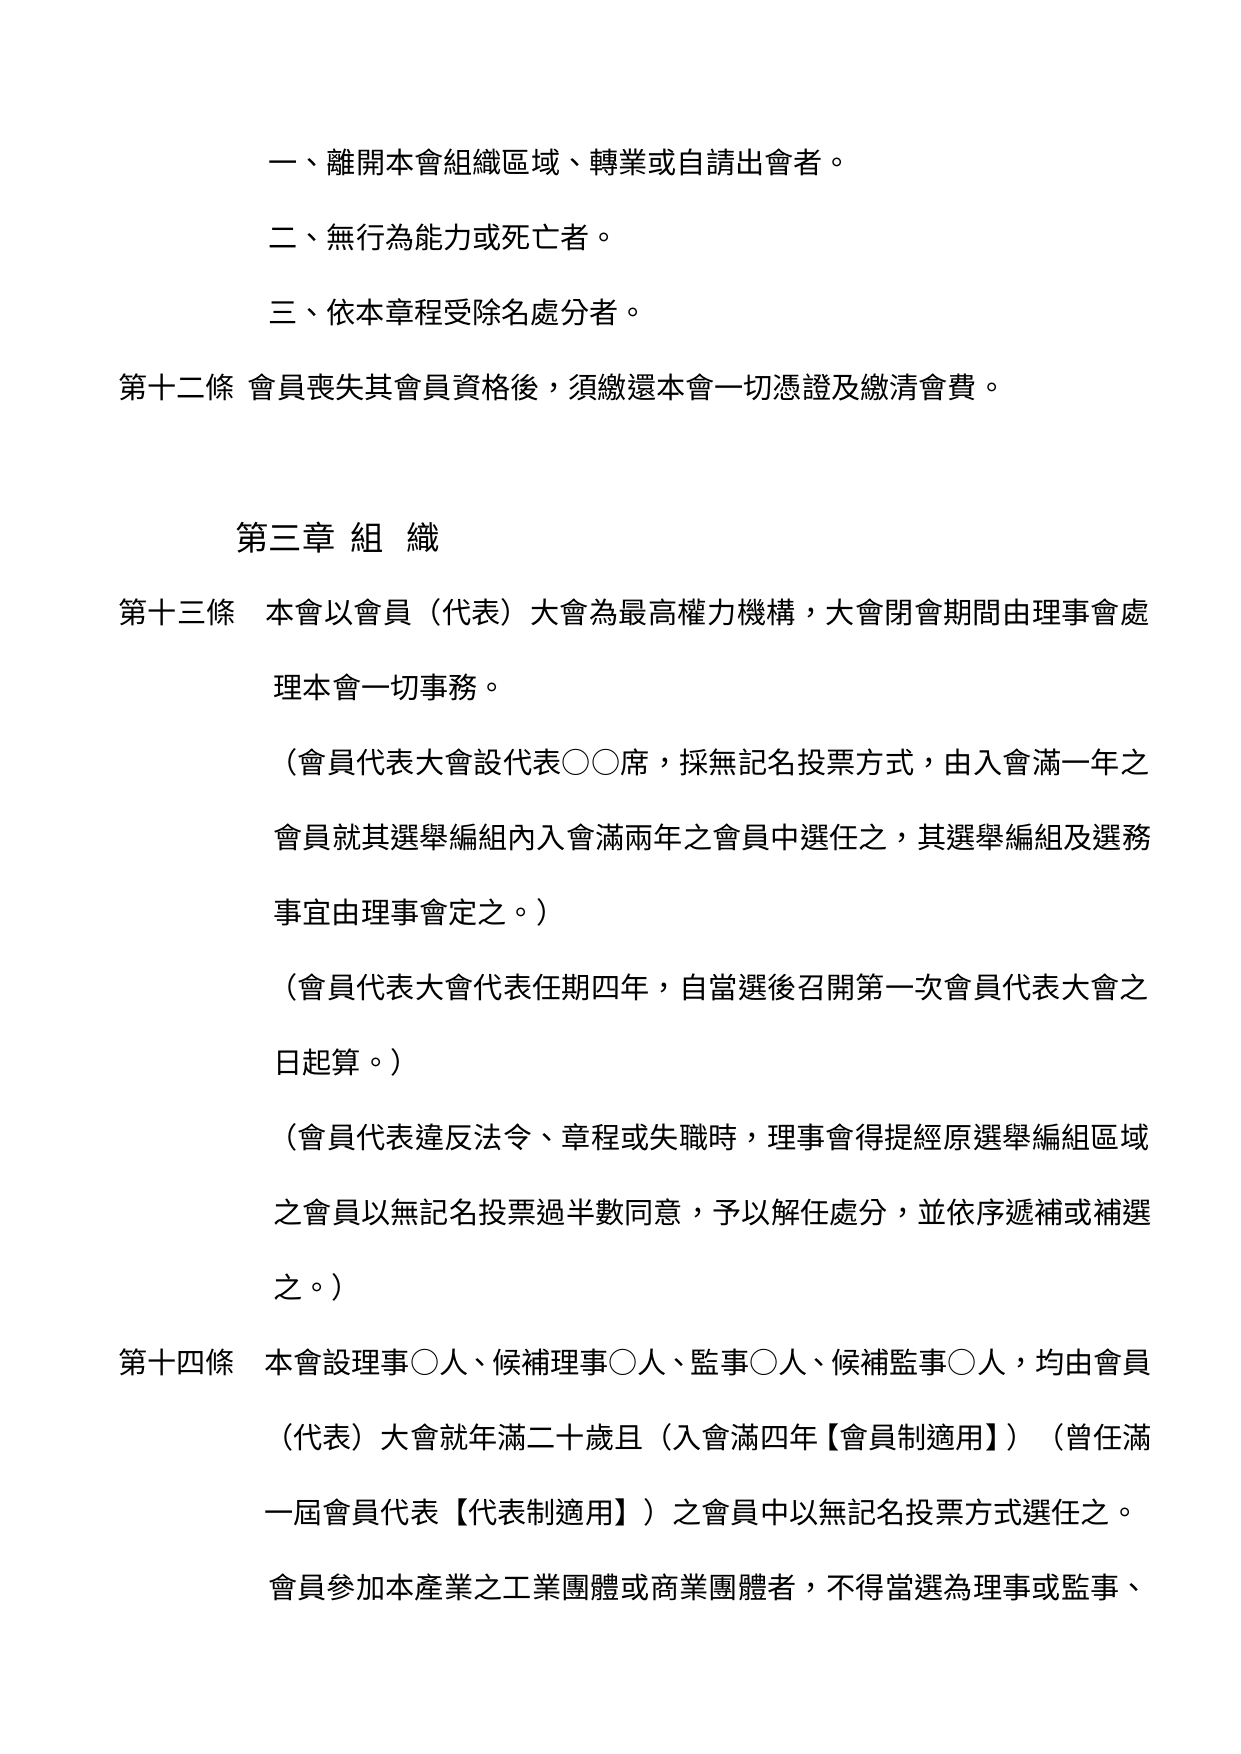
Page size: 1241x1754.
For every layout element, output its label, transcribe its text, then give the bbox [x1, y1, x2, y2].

text 第十三條 本會以會員（代表）大會為最高權力機構，大會閉會期間由理事會處理本會一切事務。 [118, 573, 1152, 723]
text （會員代表違反法令、章程或失職時，理事會得提經原選舉編組區域之會員以無記名投票過半數同意，予以解任處分，並依序遞補或補選之。） [268, 1098, 1152, 1323]
text 二、無行為能力或死亡者。 [268, 198, 1152, 273]
text 會員參加本產業之工業團體或商業團體者，不得當選為理事或監事、 [264, 1548, 1152, 1623]
text 一、離開本會組織區域、轉業或自請出會者。 [268, 123, 1152, 198]
text （會員代表大會代表任期四年，自當選後召開第一次會員代表大會之日起算。） [268, 948, 1152, 1098]
text 第三章 組 織 [235, 498, 1152, 573]
text （會員代表大會設代表○○席，採無記名投票方式，由入會滿一年之會員就其選舉編組內入會滿兩年之會員中選任之，其選舉編組及選務事宜由理事會定之。） [268, 723, 1152, 948]
text 第十四條 本會設理事○人、候補理事○人、監事○人、候補監事○人，均由會員（代表）大會就年滿二十歲且（入會滿四年【會員制適用】）（曾任滿一屆會員代表【代表制適用】）之會員中以無記名投票方式選任之。 [118, 1323, 1152, 1548]
text 第十二條 會員喪失其會員資格後，須繳還本會一切憑證及繳清會費。 [118, 348, 1152, 423]
text 三、依本章程受除名處分者。 [268, 273, 1152, 348]
